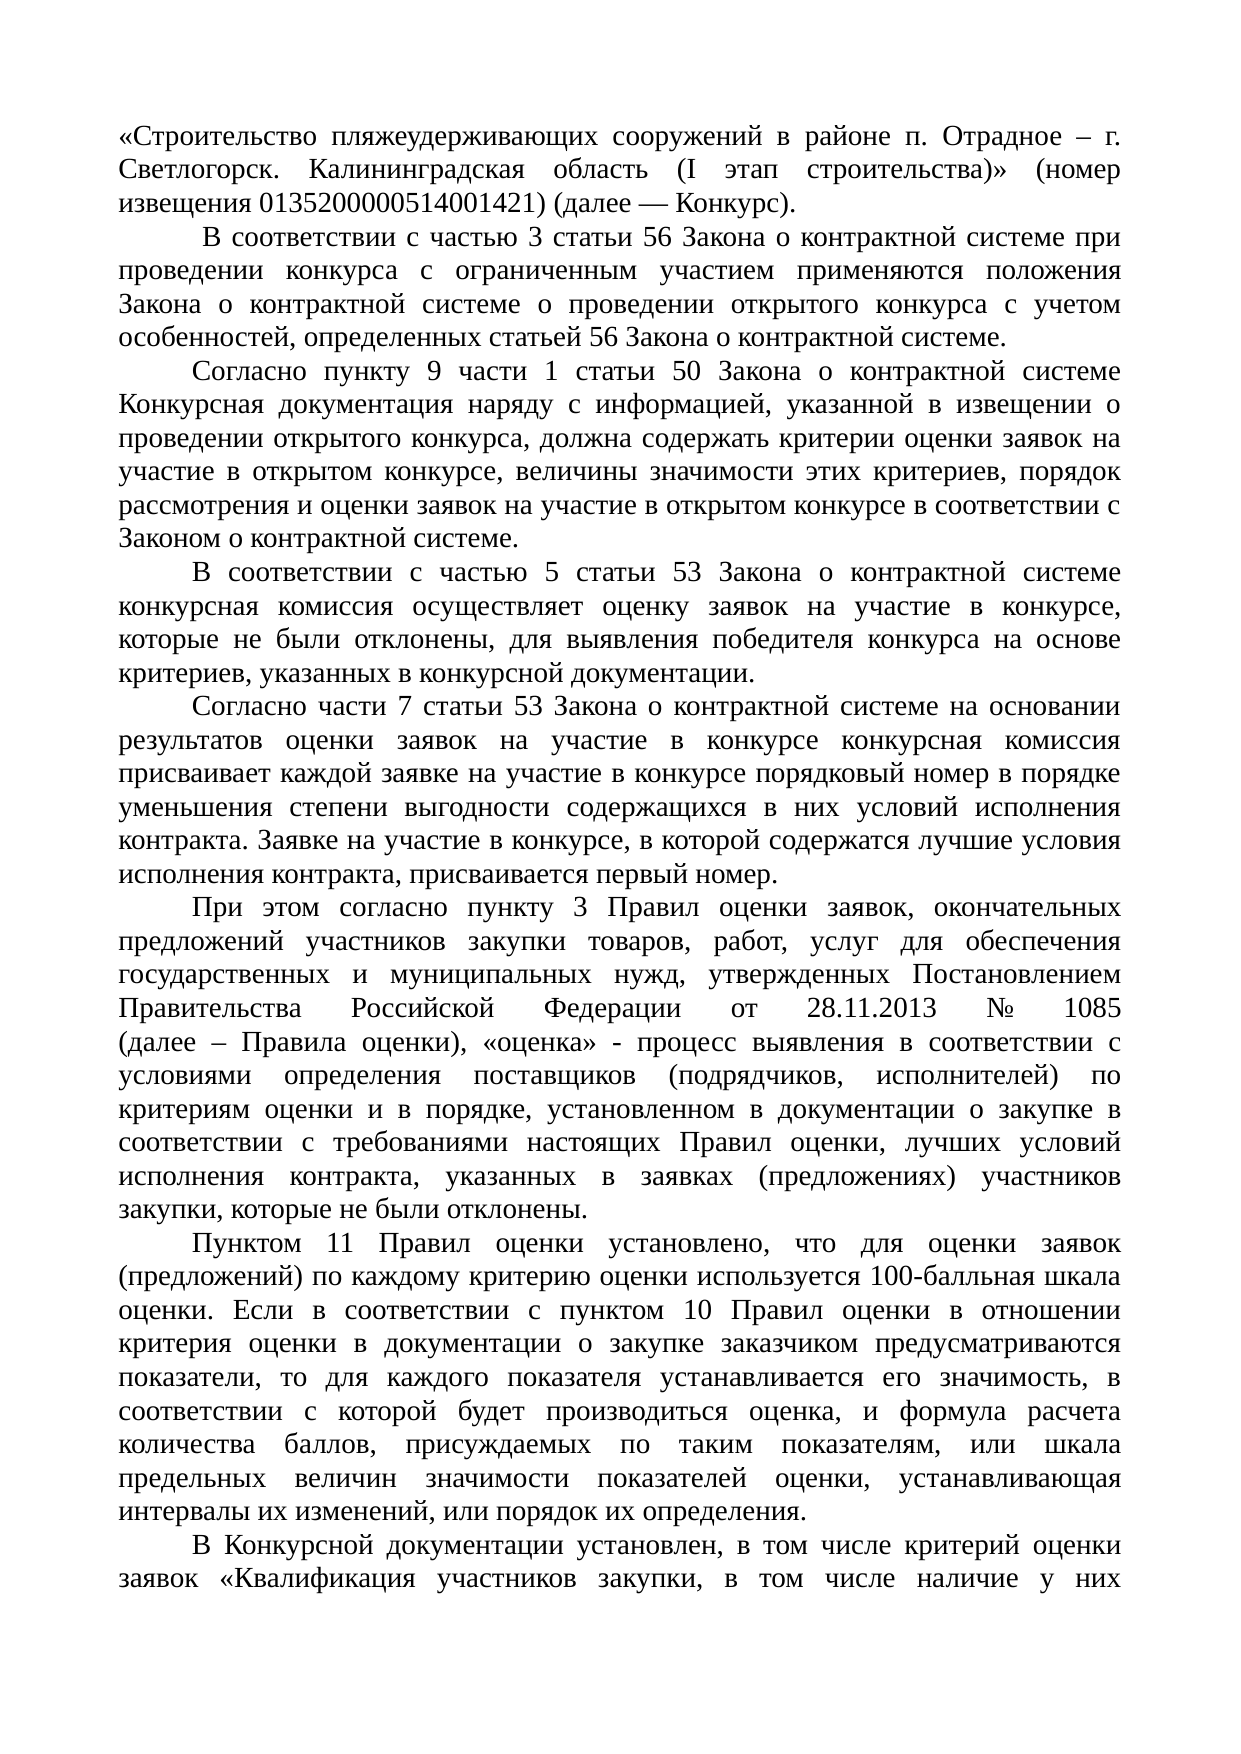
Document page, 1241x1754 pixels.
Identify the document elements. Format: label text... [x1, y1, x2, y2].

text Пунктом 11 Правил оценки установлено, что для оценки заявок (предложений) по каждому критерию оценки используется 100-балльная шкала оценки. Если в соответствии с пунктом 10 Правил оценки в отношении критерия оценки в документации о закупке заказчиком предусматриваются показатели, то для каждого показателя устанавливается его значимость, в соответствии с которой будет производиться оценка, и формула расчета количества баллов, присуждаемых по таким показателям, или шкала предельных величин значимости показателей оценки, устанавливающая интервалы их изменений, или порядок их определения. [118, 1225, 1122, 1527]
text В соответствии с частью 5 статьи 53 Закона о контрактной системе конкурсная комиссия осуществляет оценку заявок на участие в конкурсе, которые не были отклонены, для выявления победителя конкурса на основе критериев, указанных в конкурсной документации. [118, 554, 1122, 688]
text В соответствии с частью 3 статьи 56 Закона о контрактной системе при проведении конкурса с ограниченным участием применяются положения Закона о контрактной системе о проведении открытого конкурса с учетом особенностей, определенных статьей 56 Закона о контрактной системе. [118, 219, 1122, 353]
text Согласно части 7 статьи 53 Закона о контрактной системе на основании результатов оценки заявок на участие в конкурсе конкурсная комиссия присваивает каждой заявке на участие в конкурсе порядковый номер в порядке уменьшения степени выгодности содержащихся в них условий исполнения контракта. Заявке на участие в конкурсе, в которой содержатся лучшие условия исполнения контракта, присваивается первый номер. [118, 688, 1122, 889]
text Согласно пункту 9 части 1 статьи 50 Закона о контрактной системе Конкурсная документация наряду с информацией, указанной в извещении о проведении открытого конкурса, должна содержать критерии оценки заявок на участие в открытом конкурсе, величины значимости этих критериев, порядок рассмотрения и оценки заявок на участие в открытом конкурсе в соответствии с Законом о контрактной системе. [118, 353, 1122, 554]
text При этом согласно пункту 3 Правил оценки заявок, окончательных предложений участников закупки товаров, работ, услуг для обеспечения государственных и муниципальных нужд, утвержденных Постановлением Правительства Российской Федерации от 28.11.2013 № 1085 (далее – Правила оценки), «оценка» - процесс выявления в соответствии с условиями определения поставщиков (подрядчиков, исполнителей) по критериям оценки и в порядке, установленном в документации о закупке в соответствии с требованиями настоящих Правил оценки, лучших условий исполнения контракта, указанных в заявках (предложениях) участников закупки, которые не были отклонены. [118, 889, 1122, 1225]
text «Строительство пляжеудерживающих сооружений в районе п. Отрадное – г. Светлогорск. Калининградская область (I этап строительства)» (номер извещения 0135200000514001421) (далее — Конкурс). [118, 118, 1122, 219]
text В Конкурсной документации установлен, в том числе критерий оценки заявок «Квалификация участников закупки, в том числе наличие у них [118, 1527, 1122, 1594]
